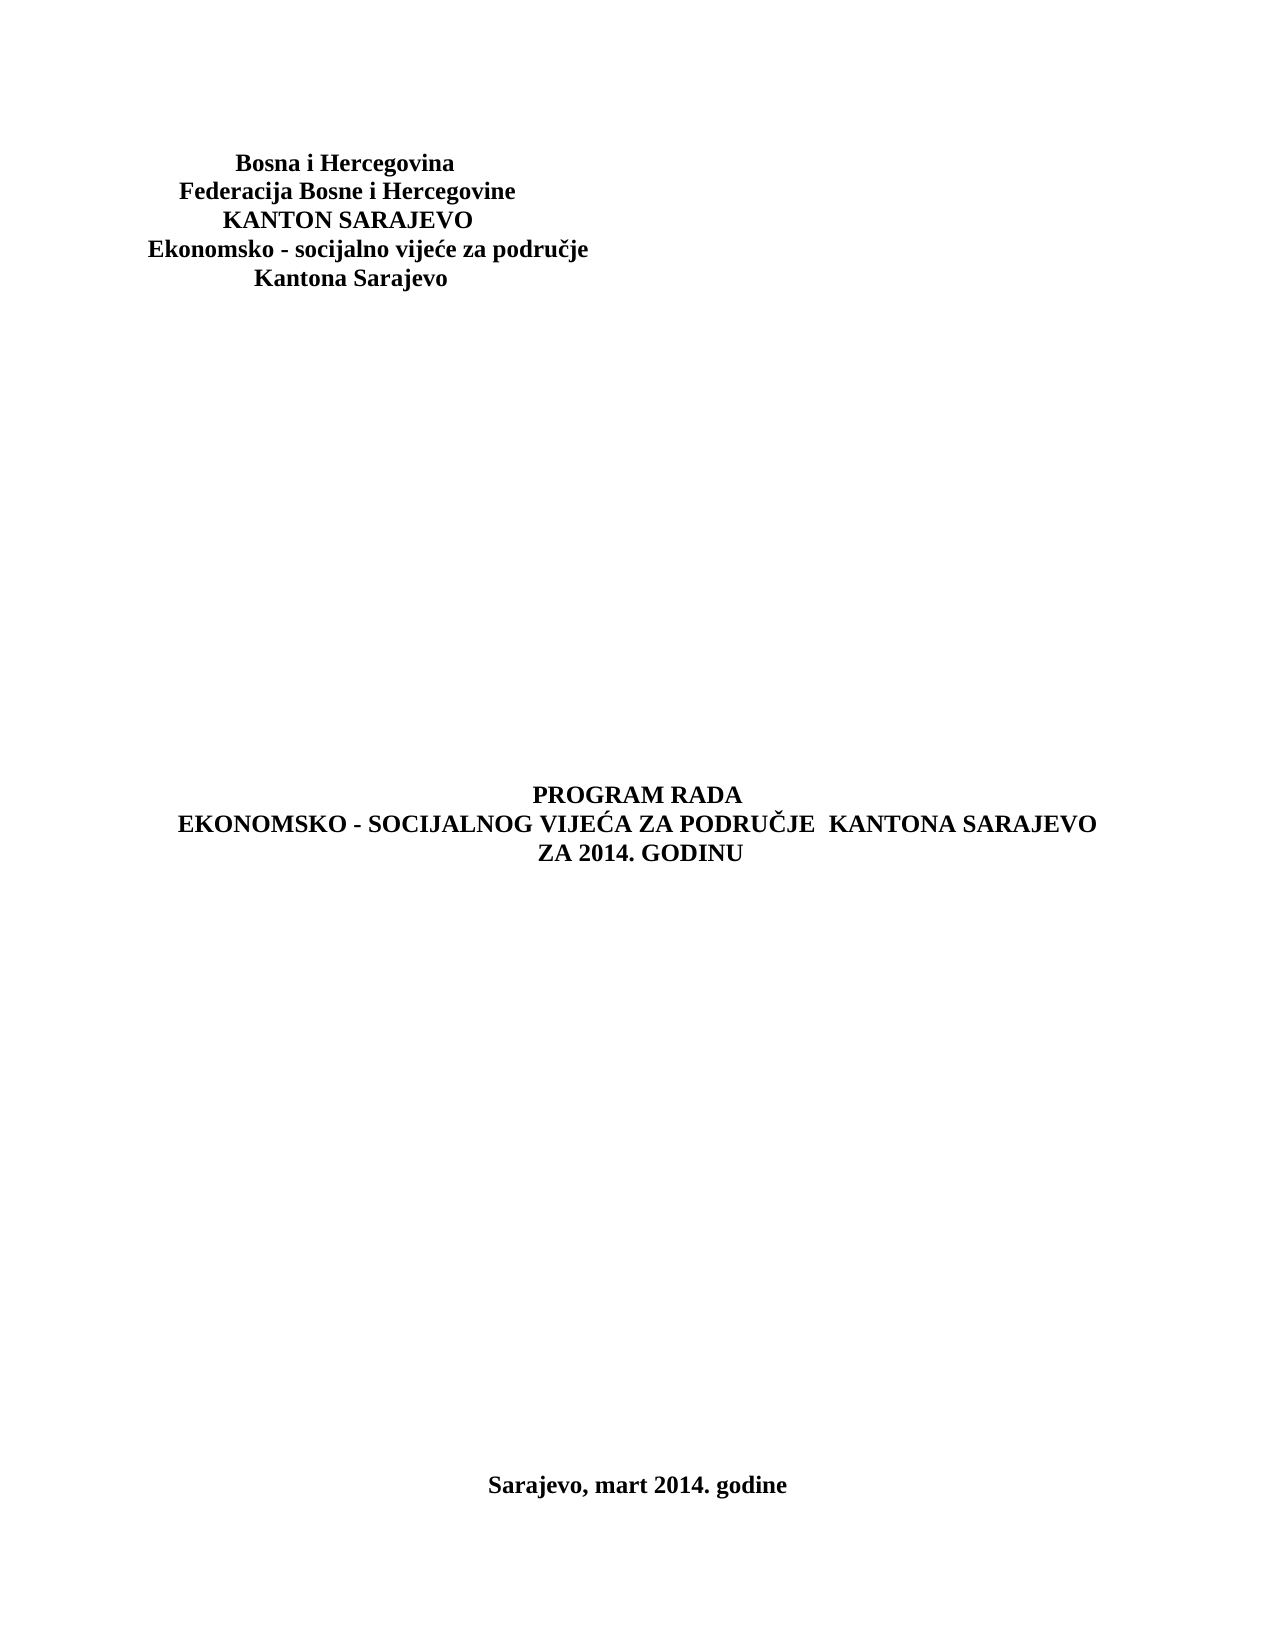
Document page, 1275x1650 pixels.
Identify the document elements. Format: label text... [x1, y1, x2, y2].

text PROGRAM RADA [148, 780, 1127, 809]
text Bosna i Hercegovina [148, 148, 1127, 176]
text Kantona Sarajevo [148, 263, 1127, 291]
text ZA 2014. GODINU [148, 838, 1127, 866]
text Sarajevo, mart 2014. godine [148, 1470, 1127, 1499]
text EKONOMSKO - SOCIJALNOG VIJEĆA ZA PODRUČJE KANTONA SARAJEVO [148, 809, 1127, 838]
text Federacija Bosne i Hercegovine [148, 176, 1127, 205]
text Ekonomsko - socijalno vijeće za područje [148, 234, 1127, 263]
text KANTON SARAJEVO [148, 205, 1127, 234]
